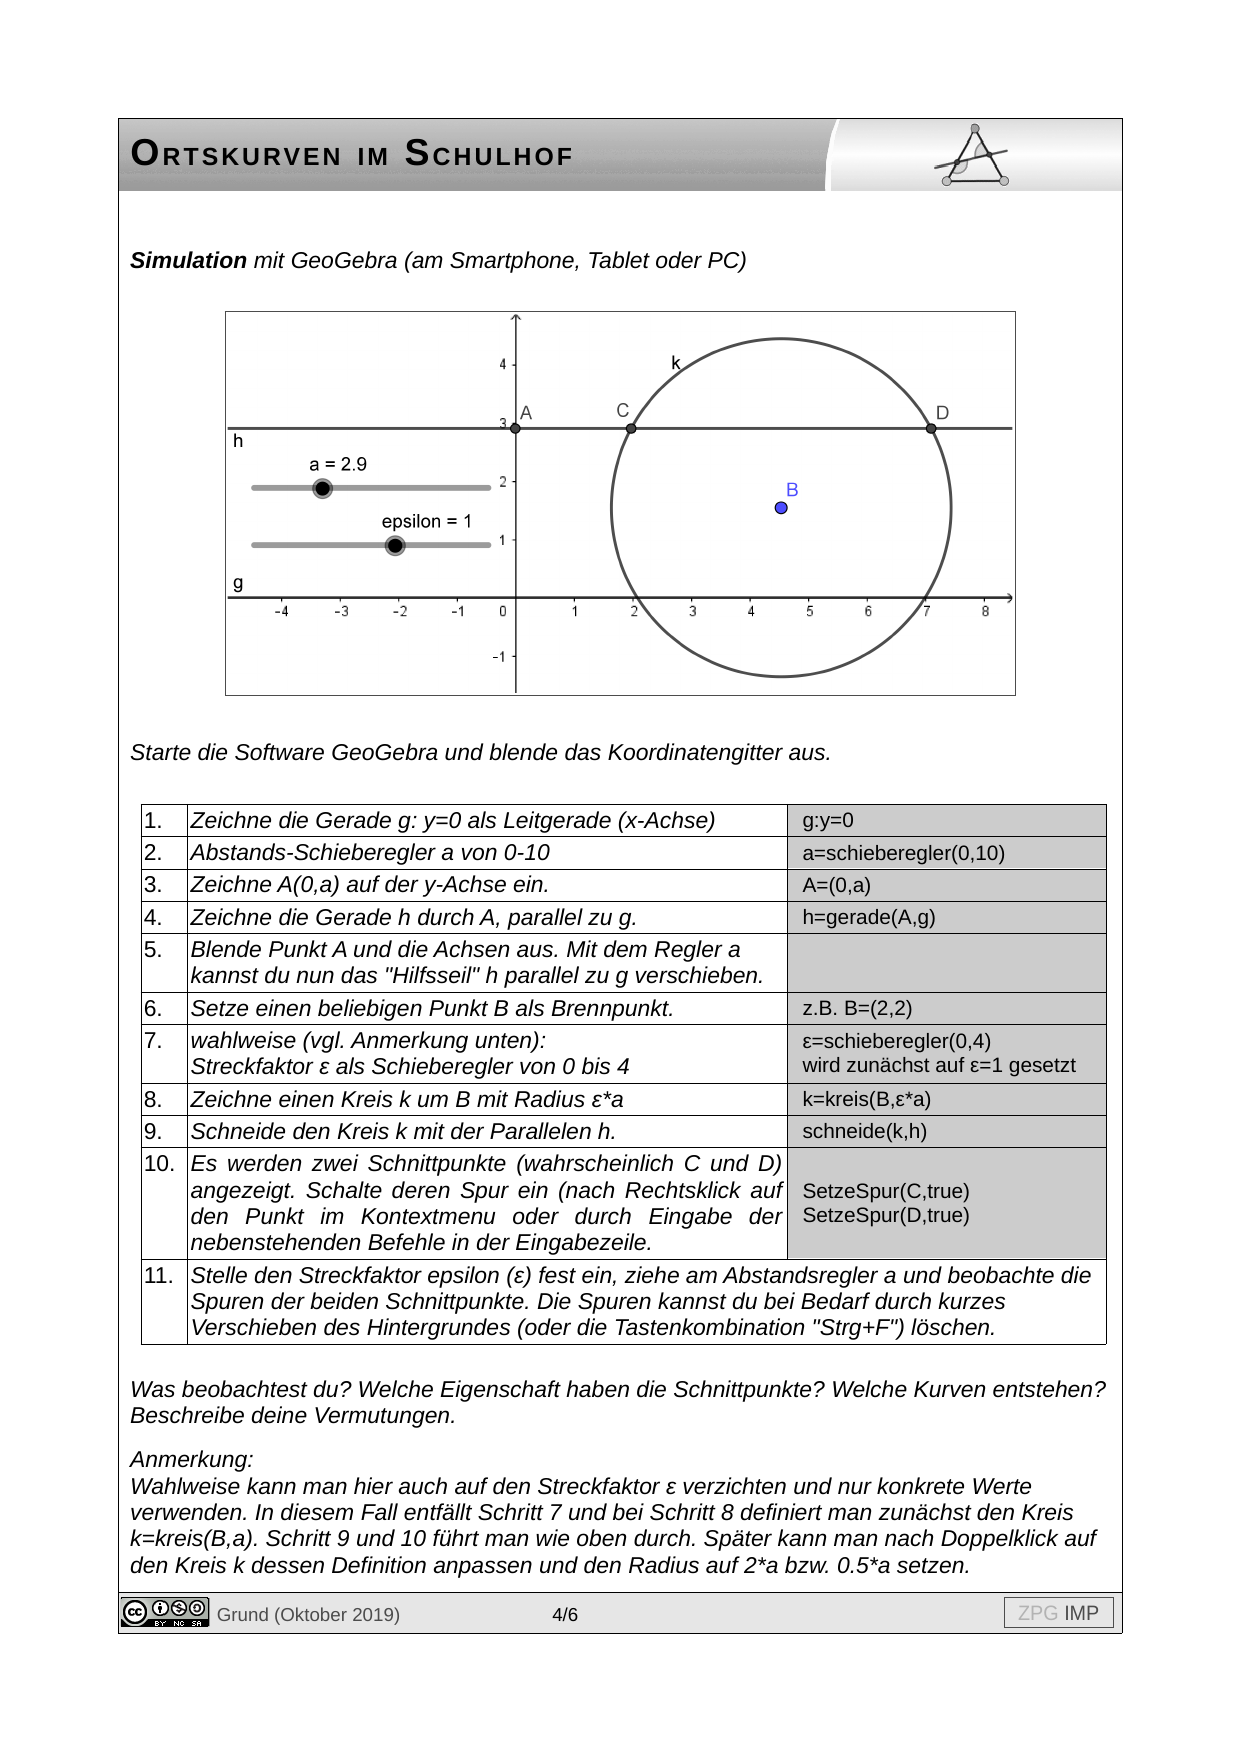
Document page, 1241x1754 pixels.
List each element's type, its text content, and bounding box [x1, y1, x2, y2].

table_cell Blende Punkt A und die Achsen aus. Mit dem Regler a kannst du nun das "Hilfsseil" h parallel zu g verschieben. [188, 934, 787, 992]
table_cell wahlweise (vgl. Anmerkung unten): Streckfaktor ε als Schieberegler von 0 bis 4 [188, 1025, 787, 1083]
table_cell Zeichne A(0,a) auf der y-Achse ein. [188, 870, 787, 901]
table_cell [142, 1148, 187, 1258]
text Simulation mit GeoGebra (am Smartphone, Tablet oder PC) [130, 247, 1110, 299]
table_cell SetzeSpur(C,true) SetzeSpur(D,true) [788, 1148, 1106, 1258]
table_cell [142, 1116, 187, 1147]
table_cell Abstands-Schieberegler a von 0-10 [188, 837, 787, 868]
table_header [142, 805, 187, 836]
table_cell [142, 837, 187, 868]
table_cell k=kreis(B,ε*a) [788, 1084, 1106, 1115]
table_cell [142, 934, 187, 992]
table_cell [788, 934, 1106, 992]
table_cell Setze einen beliebigen Punkt B als Brennpunkt. [188, 993, 787, 1024]
table_cell schneide(k,h) [788, 1116, 1106, 1147]
table_cell z.B. B=(2,2) [788, 993, 1106, 1024]
table_cell [142, 1084, 187, 1115]
table_cell Schneide den Kreis k mit der Parallelen h. [188, 1116, 787, 1147]
text Starte die Software GeoGebra und blende das Koordinatengitter aus. [130, 739, 1110, 792]
text Anmerkung: Wahlweise kann man hier auch auf den Streckfaktor ε verzichten und nur konkrete Werte verwenden. In diesem Fall entfällt Schritt 7 und bei Schritt 8 definiert man zunächst den Kreis k=kreis(B,a). Schritt 9 und 10 führt man wie oben durch. Später kann man nach Doppelklick auf den Kreis k dessen Definition anpassen und den Radius auf 2*a bzw. 0.5*a setzen. [130, 1446, 1110, 1578]
picture [227, 314, 1013, 693]
table_cell Zeichne die Gerade h durch A, parallel zu g. [188, 902, 787, 933]
table_cell [142, 993, 187, 1024]
table_cell [142, 1025, 187, 1083]
table_cell Es werden zwei Schnittpunkte (wahrscheinlich C und D) angezeigt. Schalte deren Spur ein (nach Rechtsklick auf den Punkt im Kontextmenu oder durch Eingabe der nebenstehenden Befehle in der Eingabezeile. [188, 1148, 787, 1258]
picture [119, 119, 1122, 191]
table_cell [142, 1260, 187, 1343]
table_cell Stelle den Streckfaktor epsilon (ε) fest ein, ziehe am Abstandsregler a und beobachte die Spuren der beiden Schnittpunkte. Die Spuren kannst du bei Bedarf durch kurzes Verschieben des Hintergrundes (oder die Tastenkombination "Strg+F") löschen. [188, 1260, 1106, 1343]
table_header g:y=0 [788, 805, 1106, 836]
table_cell [142, 902, 187, 933]
table_cell a=schieberegler(0,10) [788, 837, 1106, 868]
picture [120, 1597, 210, 1627]
table_cell ε=schieberegler(0,4) wird zunächst auf ε=1 gesetzt [788, 1025, 1106, 1083]
table_cell A=(0,a) [788, 870, 1106, 901]
table_cell h=gerade(A,g) [788, 902, 1106, 933]
table_header Zeichne die Gerade g: y=0 als Leitgerade (x-Achse) [188, 805, 787, 836]
table_cell Zeichne einen Kreis k um B mit Radius ε*a [188, 1084, 787, 1115]
text Was beobachtest du? Welche Eigenschaft haben die Schnittpunkte? Welche Kurven entstehen? Beschreibe deine Vermutungen. [130, 1349, 1110, 1429]
table_cell [142, 870, 187, 901]
